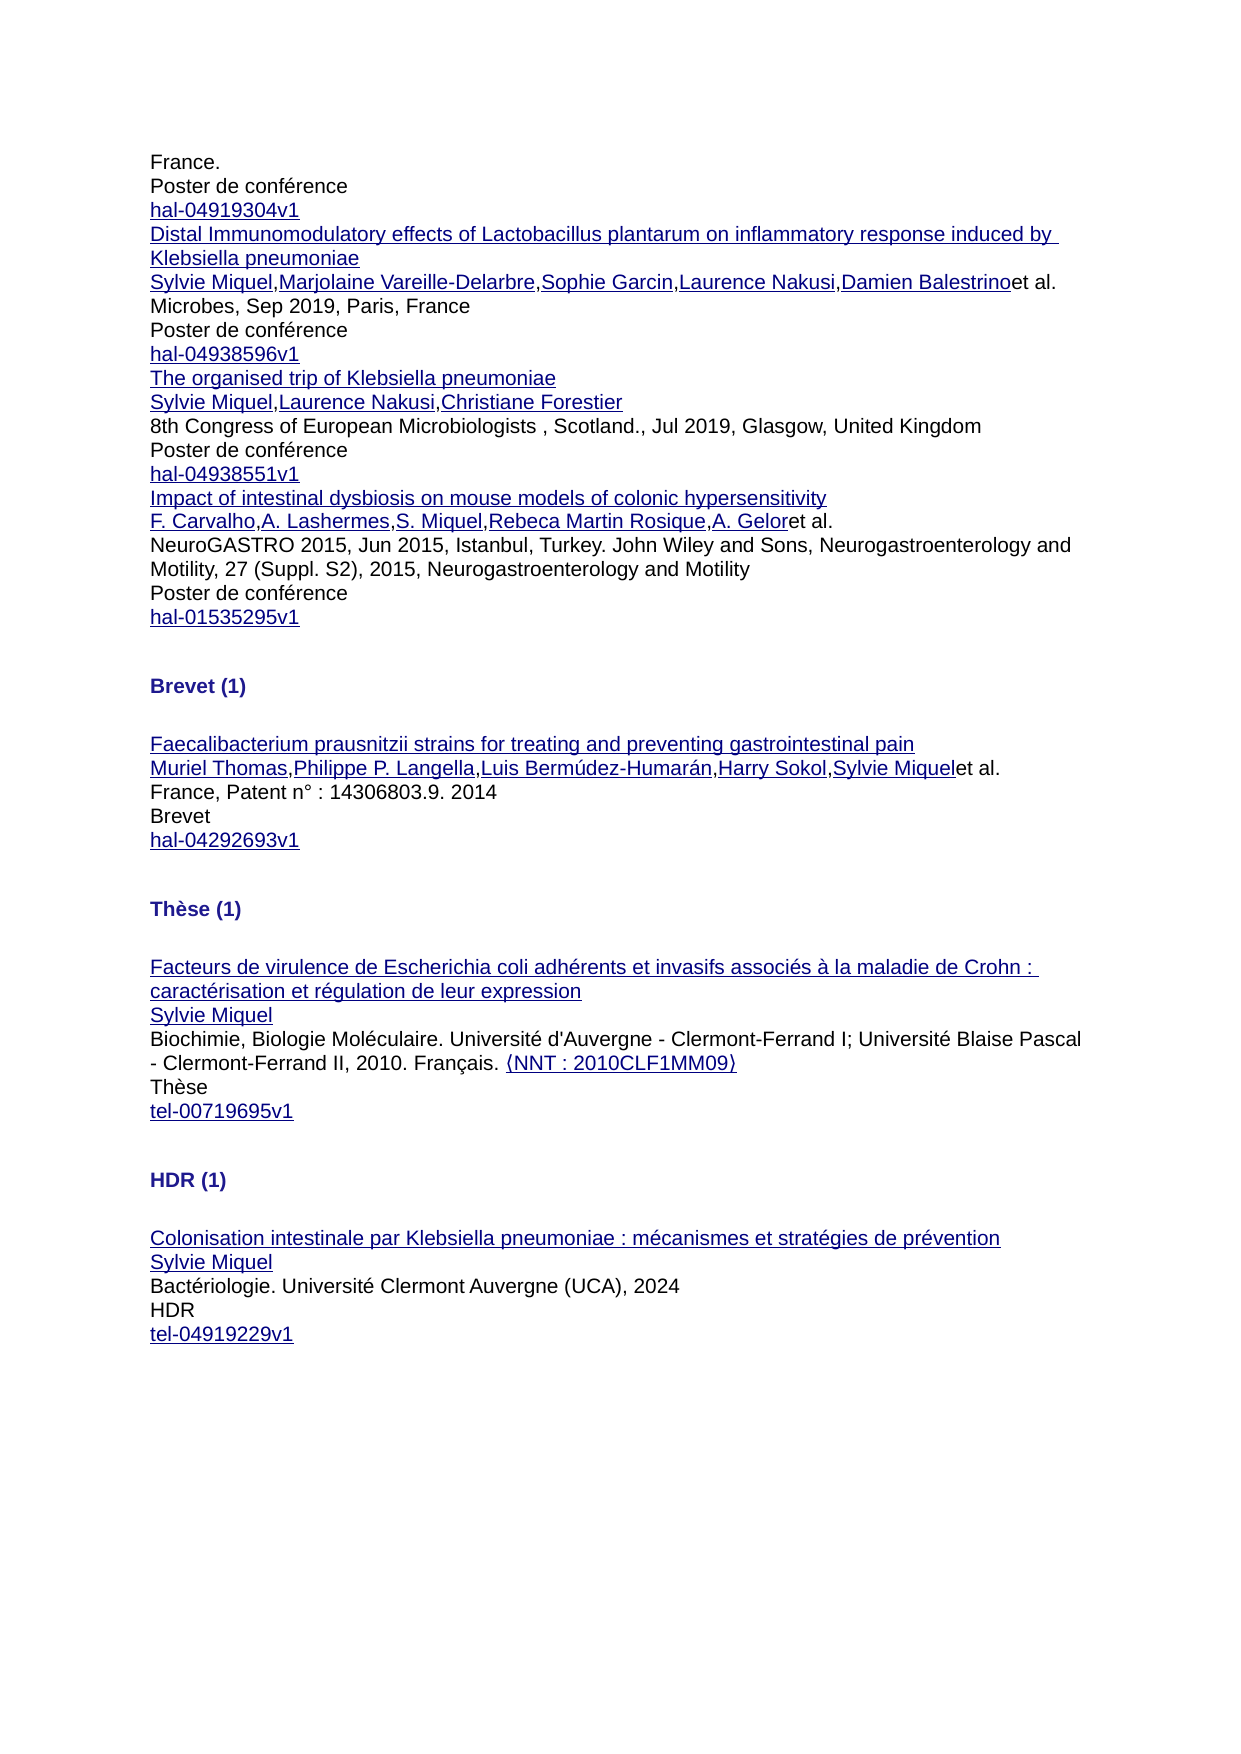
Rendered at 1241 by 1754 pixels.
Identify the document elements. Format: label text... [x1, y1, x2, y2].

table_cell Impact of intestinal dysbiosis on mouse models of colonic hypersensitivity F. Carvalho,A. Lashermes,S. Miquel,Rebeca Martin Rosique,A. Geloret al. NeuroGASTRO 2015, Jun 2015, Istanbul, Turkey. John Wiley and Sons, Neurogastroenterology and Motility, 27 (Suppl. S2), 2015, Neurogastroenterology and Motility Poster de conférence hal-01535295v1 [150, 485, 1090, 629]
table_header Facteurs de virulence de Escherichia coli adhérents et invasifs associés à la maladie de Crohn : caractérisation et régulation de leur expression Sylvie Miquel Biochimie, Biologie Moléculaire. Université d'Auvergne - Clermont-Ferrand I; Université Blaise Pascal - Clermont-Ferrand II, 2010. Français. ⟨NNT : 2010CLF1MM09⟩ Thèse tel-00719695v1 [150, 955, 1090, 1123]
table_header Colonisation intestinale par Klebsiella pneumoniae : mécanismes et stratégies de prévention Sylvie Miquel Bactériologie. Université Clermont Auvergne (UCA), 2024 HDR tel-04919229v1 [150, 1226, 1090, 1346]
table_cell Distal Immunomodulatory effects of Lactobacillus plantarum on inflammatory response induced by Klebsiella pneumoniae Sylvie Miquel,Marjolaine Vareille-Delarbre,Sophie Garcin,Laurence Nakusi,Damien Balestrinoet al. Microbes, Sep 2019, Paris, France Poster de conférence hal-04938596v1 [150, 222, 1090, 366]
table_header Faecalibacterium prausnitzii strains for treating and preventing gastrointestinal pain Muriel Thomas,Philippe P. Langella,Luis Bermúdez-Humarán,Harry Sokol,Sylvie Miquelet al. France, Patent n° : 14306803.9. 2014 Brevet hal-04292693v1 [150, 732, 1090, 852]
subtitle HDR (1) [150, 1168, 1090, 1192]
table_cell The organised trip of Klebsiella pneumoniae Sylvie Miquel,Laurence Nakusi,Christiane Forestier 8th Congress of European Microbiologists , Scotland., Jul 2019, Glasgow, United Kingdom Poster de conférence hal-04938551v1 [150, 366, 1090, 485]
table_header France. Poster de conférence hal-04919304v1 [150, 150, 1090, 222]
subtitle Brevet (1) [150, 674, 1090, 698]
subtitle Thèse (1) [150, 897, 1090, 921]
